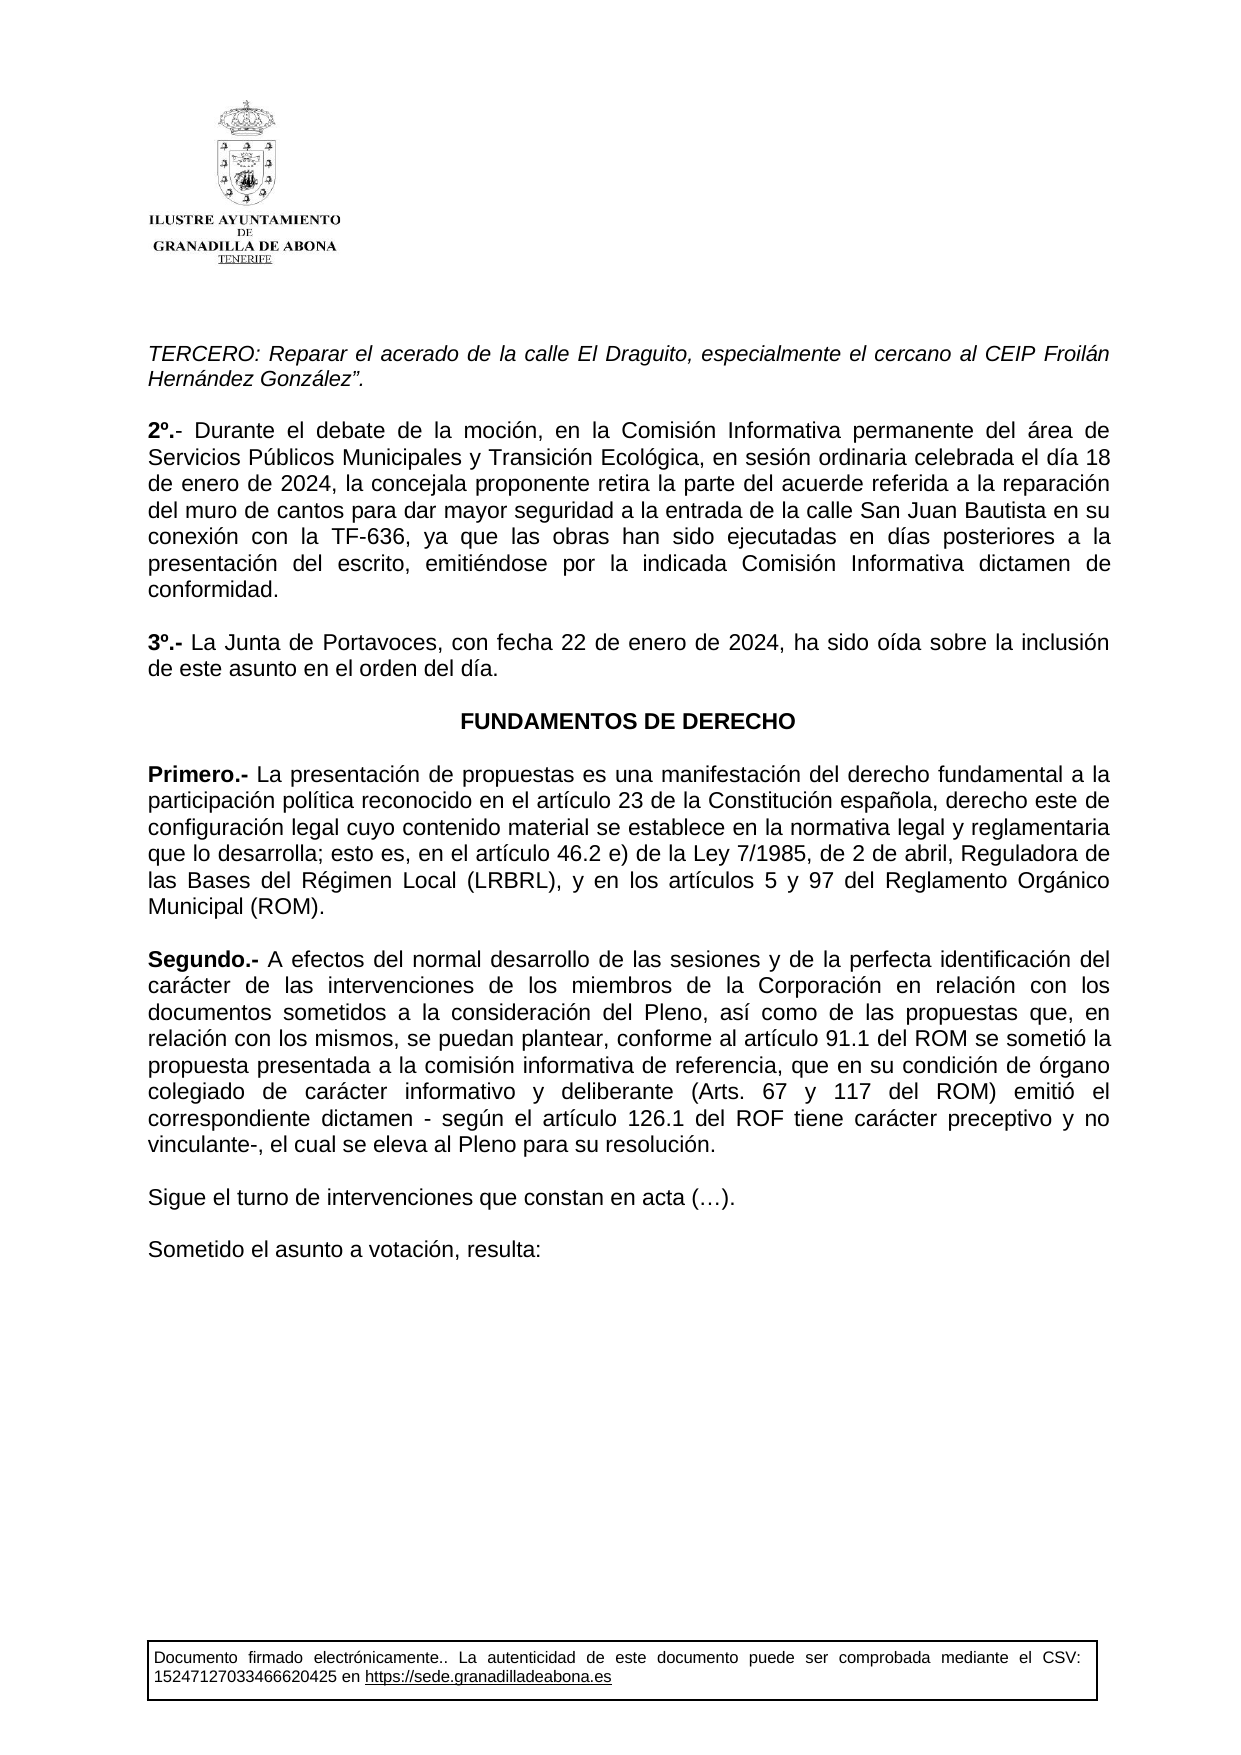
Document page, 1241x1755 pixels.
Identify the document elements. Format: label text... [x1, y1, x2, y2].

text TERCERO: Reparar el acerado de la calle El Draguito, especialmente el cercano al CEIP Froilán Hernández González”. [148, 341, 1111, 391]
table_header Sigue el turno de intervenciones que constan en acta (…). Sometido el asunto a votación, resulta: [140, 1176, 770, 1278]
text Segundo.- A efectos del normal desarrollo de las sesiones y de la perfecta identificación del carácter de las intervenciones de los miembros de la Corporación en relación con los documentos sometidos a la consideración del Pleno, así como de las propuestas que, en relación con los mismos, se puedan plantear, conforme al artículo 91.1 del ROM se sometió la propuesta presentada a la comisión informativa de referencia, que en su condición de órgano colegiado de carácter informativo y deliberante (Arts. 67 y 117 del ROM) emitió el correspondiente dictamen - según el artículo 126.1 del ROF tiene carácter preceptivo y no vinculante-, el cual se eleva al Pleno para su resolución. [148, 946, 1111, 1157]
text 3º.- La Junta de Portavoces, con fecha 22 de enero de 2024, ha sido oída sobre la inclusión de este asunto en el orden del día. [148, 629, 1111, 682]
text 2º.- Durante el debate de la moción, en la Comisión Informativa permanente del área de Servicios Públicos Municipales y Transición Ecológica, en sesión ordinaria celebrada el día 18 de enero de 2024, la concejala proponente retira la parte del acuerde referida a la reparación del muro de cantos para dar mayor seguridad a la entrada de la calle San Juan Bautista en su conexión con la TF-636, ya que las obras han sido ejecutadas en días posteriores a la presentación del escrito, emitiéndose por la indicada Comisión Informativa dictamen de conformidad. [148, 417, 1111, 602]
table_header [770, 1176, 1074, 1278]
subtitle FUNDAMENTOS DE DERECHO [460, 708, 1122, 734]
text Primero.- La presentación de propuestas es una manifestación del derecho fundamental a la participación política reconocido en el artículo 23 de la Constitución española, derecho este de configuración legal cuyo contenido material se establece en la normativa legal y reglamentaria que lo desarrolla; esto es, en el artículo 46.2 e) de la Ley 7/1985, de 2 de abril, Reguladora de las Bases del Régimen Local (LRBRL), y en los artículos 5 y 97 del Reglamento Orgánico Municipal (ROM). [148, 761, 1111, 919]
